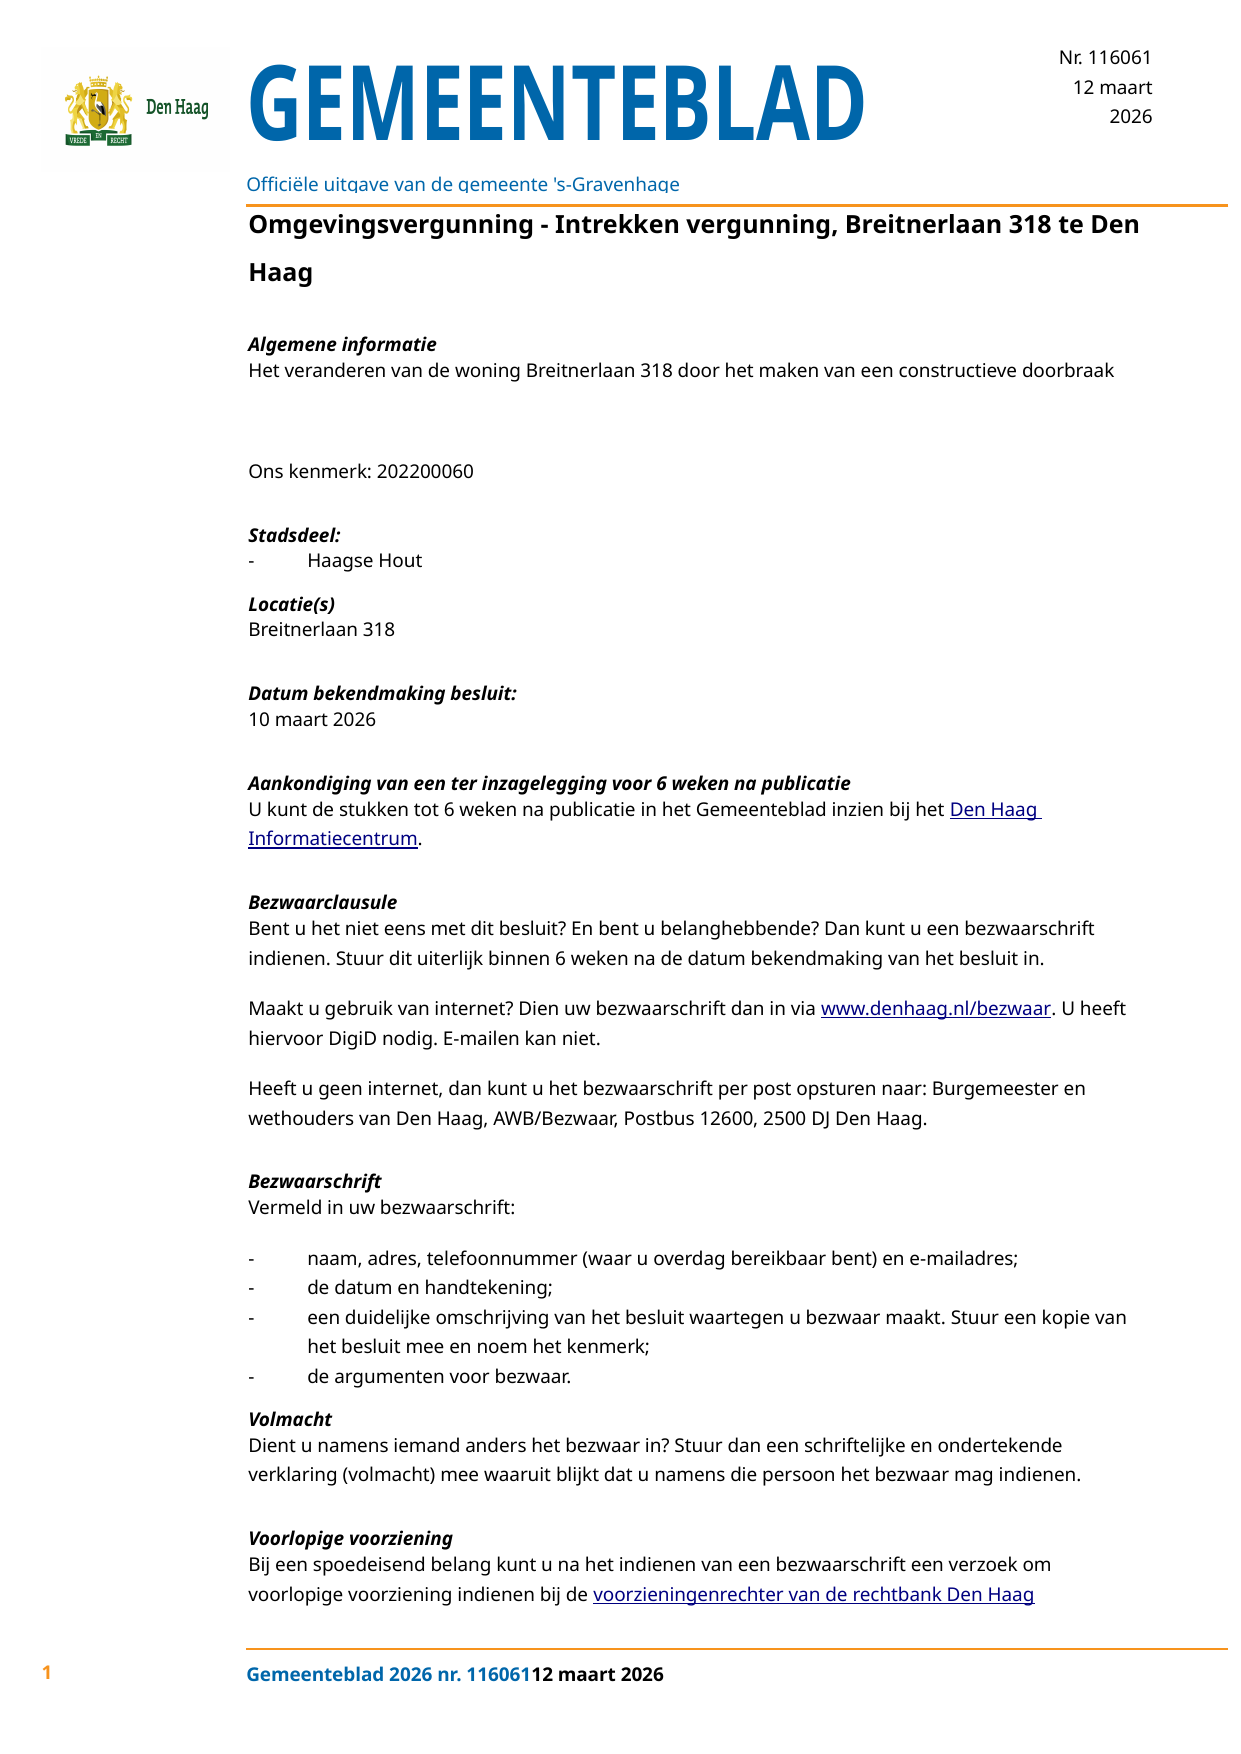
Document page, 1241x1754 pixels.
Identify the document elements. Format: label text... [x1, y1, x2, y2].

text 10 maart 2026 [248, 706, 1152, 732]
text Omgevingsvergunning - Intrekken vergunning, Breitnerlaan 318 te Den Haag [248, 207, 1152, 288]
list naam, adres, telefoonnummer (waar u overdag bereikbaar bent) en e-mailadres; [248, 1245, 1152, 1271]
text Breitnerlaan 318 [248, 617, 1152, 642]
list de argumenten voor bezwaar. [248, 1363, 1152, 1389]
text U kunt de stukken tot 6 weken na publicatie in het Gemeenteblad inzien bij het Den Haag Informatiecentrum. [248, 796, 1152, 851]
text Algemene informatie [248, 331, 1152, 357]
text Heeft u geen internet, dan kunt u het bezwaarschrift per post opsturen naar: Burgemeester en wethouders van Den Haag, AWB/Bezwaar, Postbus 12600, 2500 DJ Den Haag. [248, 1075, 1152, 1131]
text Dient u namens iemand anders het bezwaar in? Stuur dan een schriftelijke en ondertekende verklaring (volmacht) mee waaruit blijkt dat u namens die persoon het bezwaar mag indienen. [248, 1432, 1152, 1487]
list Haagse Hout [248, 548, 1152, 573]
text Volmacht [248, 1406, 1152, 1432]
list de datum en handtekening; [248, 1274, 1152, 1300]
text Maakt u gebruik van internet? Dien uw bezwaarschrift dan in via www.denhaag.nl/bezwaar. U heeft hiervoor DigiD nodig. E-mailen kan niet. [248, 995, 1152, 1051]
text Voorlopige voorziening [248, 1526, 1152, 1551]
list een duidelijke omschrijving van het besluit waartegen u bezwaar maakt. Stuur een kopie van het besluit mee en noem het kenmerk; [248, 1304, 1152, 1359]
text Locatie(s) [248, 591, 1152, 617]
text Bezwaarclausule [248, 889, 1152, 915]
text Bent u het niet eens met dit besluit? En bent u belanghebbende? Dan kunt u een bezwaarschrift indienen. Stuur dit uiterlijk binnen 6 weken na de datum bekendmaking van het besluit in. [248, 915, 1152, 971]
text Datum bekendmaking besluit: [248, 681, 1152, 706]
text Bij een spoedeisend belang kunt u na het indienen van een bezwaarschrift een verzoek om voorlopige voorziening indienen bij de voorzieningenrechter van de rechtbank Den Haag [248, 1551, 1152, 1607]
text Ons kenmerk: 202200060 [248, 458, 1152, 484]
text Aankondiging van een ter inzagelegging voor 6 weken na publicatie [248, 770, 1152, 796]
picture [41, 47, 231, 172]
text Stadsdeel: [248, 522, 1152, 548]
text Bezwaarschrift [248, 1169, 1152, 1194]
text Vermeld in uw bezwaarschrift: [248, 1194, 1152, 1220]
text Het veranderen van de woning Breitnerlaan 318 door het maken van een constructieve doorbraak [248, 357, 1152, 383]
